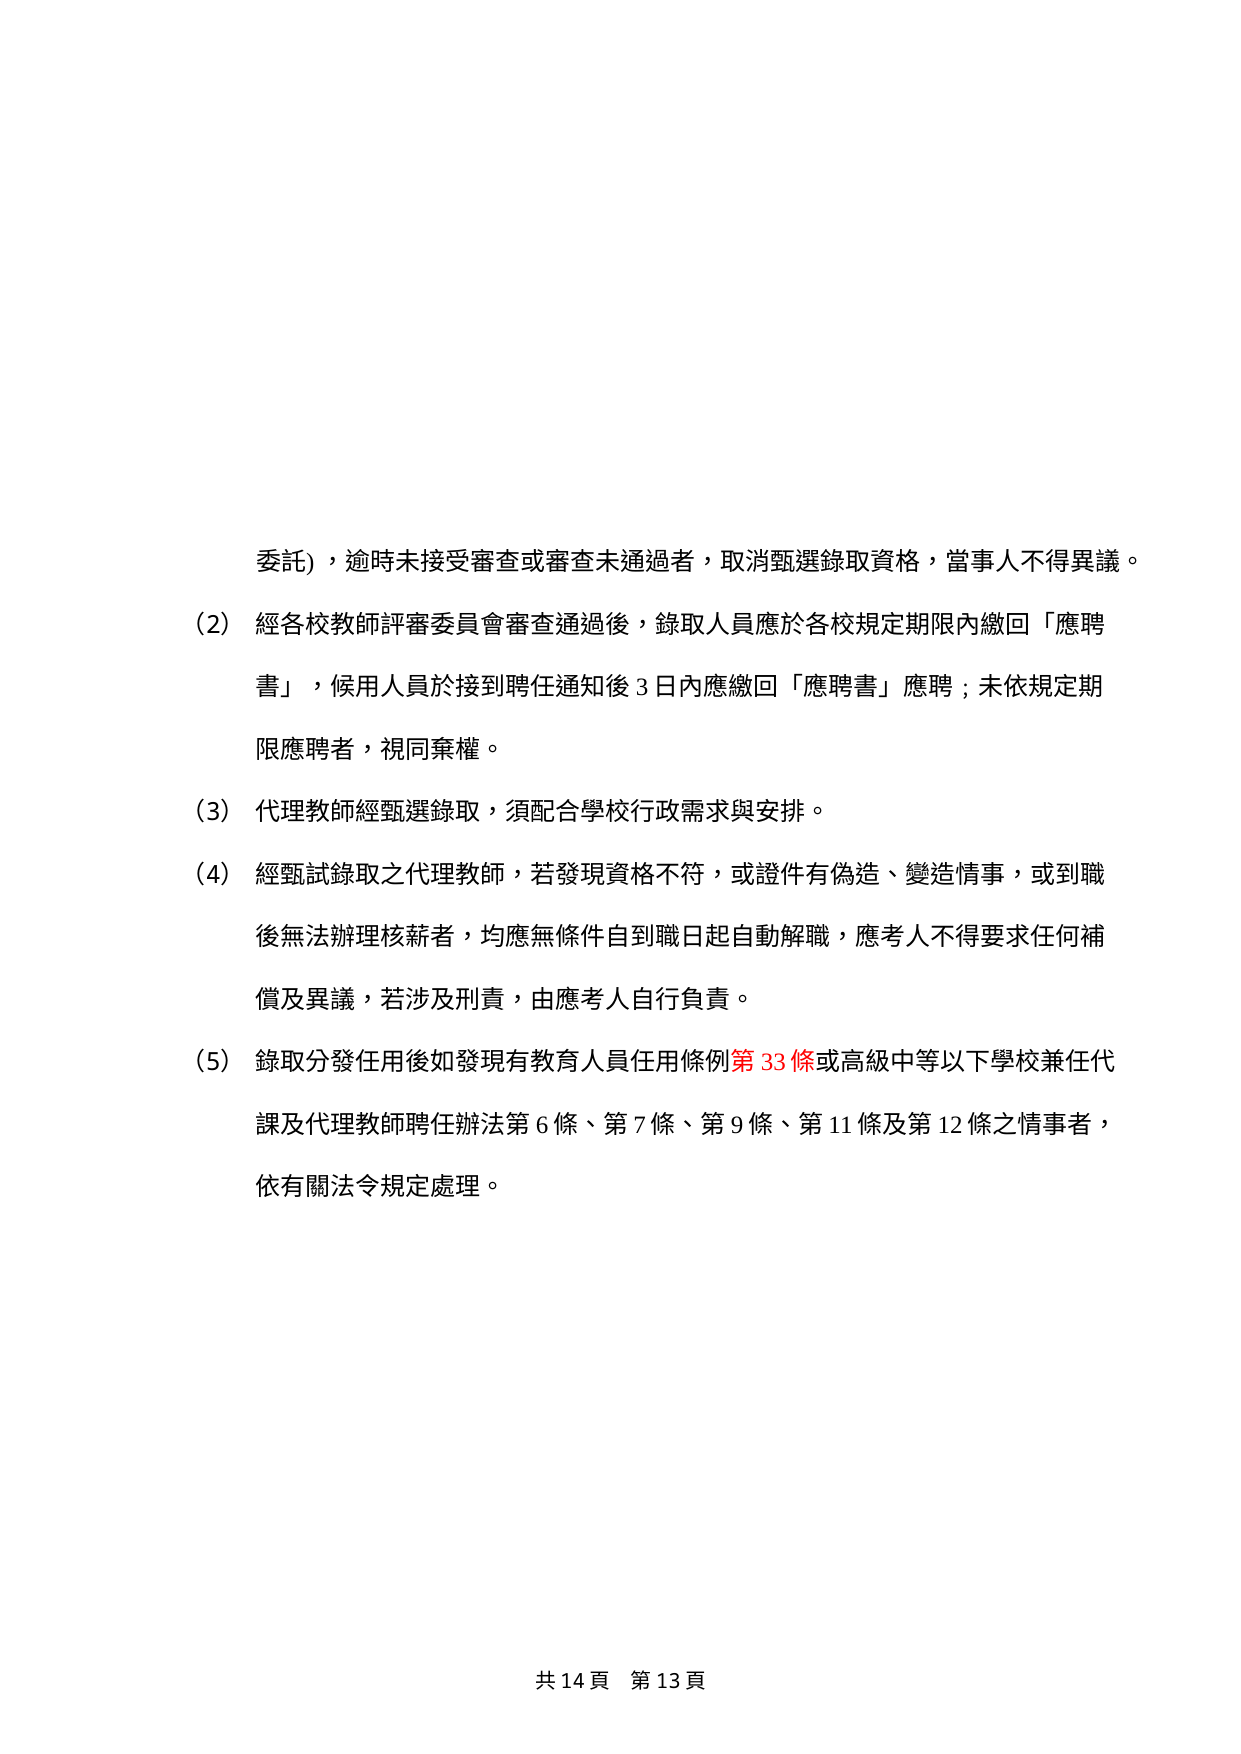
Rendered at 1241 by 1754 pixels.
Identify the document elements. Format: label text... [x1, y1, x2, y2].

list 經錄取人員應於本校另行通知報到日期時間，攜帶學、經歷及相關證件正本至本校接受教師評審委員會審查，完成資格審查程序(須親自辦理，不得委託) ，逾時未接受審查或審查未通過者，取消甄選錄取資格，當事人不得異議。 [256, 518, 1122, 581]
list 錄取分發任用後如發現有教育人員任用條例第33條或高級中等以下學校兼任代課及代理教師聘任辦法第6條、第7條、第9條、第11條及第12條之情事者，依有關法令規定處理。 [181, 1018, 1122, 1206]
list 經甄試錄取之代理教師，若發現資格不符，或證件有偽造、變造情事，或到職後無法辦理核薪者，均應無條件自到職日起自動解職，應考人不得要求任何補償及異議，若涉及刑責，由應考人自行負責。 [181, 831, 1122, 1018]
list 代理教師經甄選錄取，須配合學校行政需求與安排。 [181, 768, 1122, 831]
list 經各校教師評審委員會審查通過後，錄取人員應於各校規定期限內繳回「應聘書」，候用人員於接到聘任通知後3日內應繳回「應聘書」應聘﹔未依規定期限應聘者，視同棄權。 [181, 581, 1122, 768]
